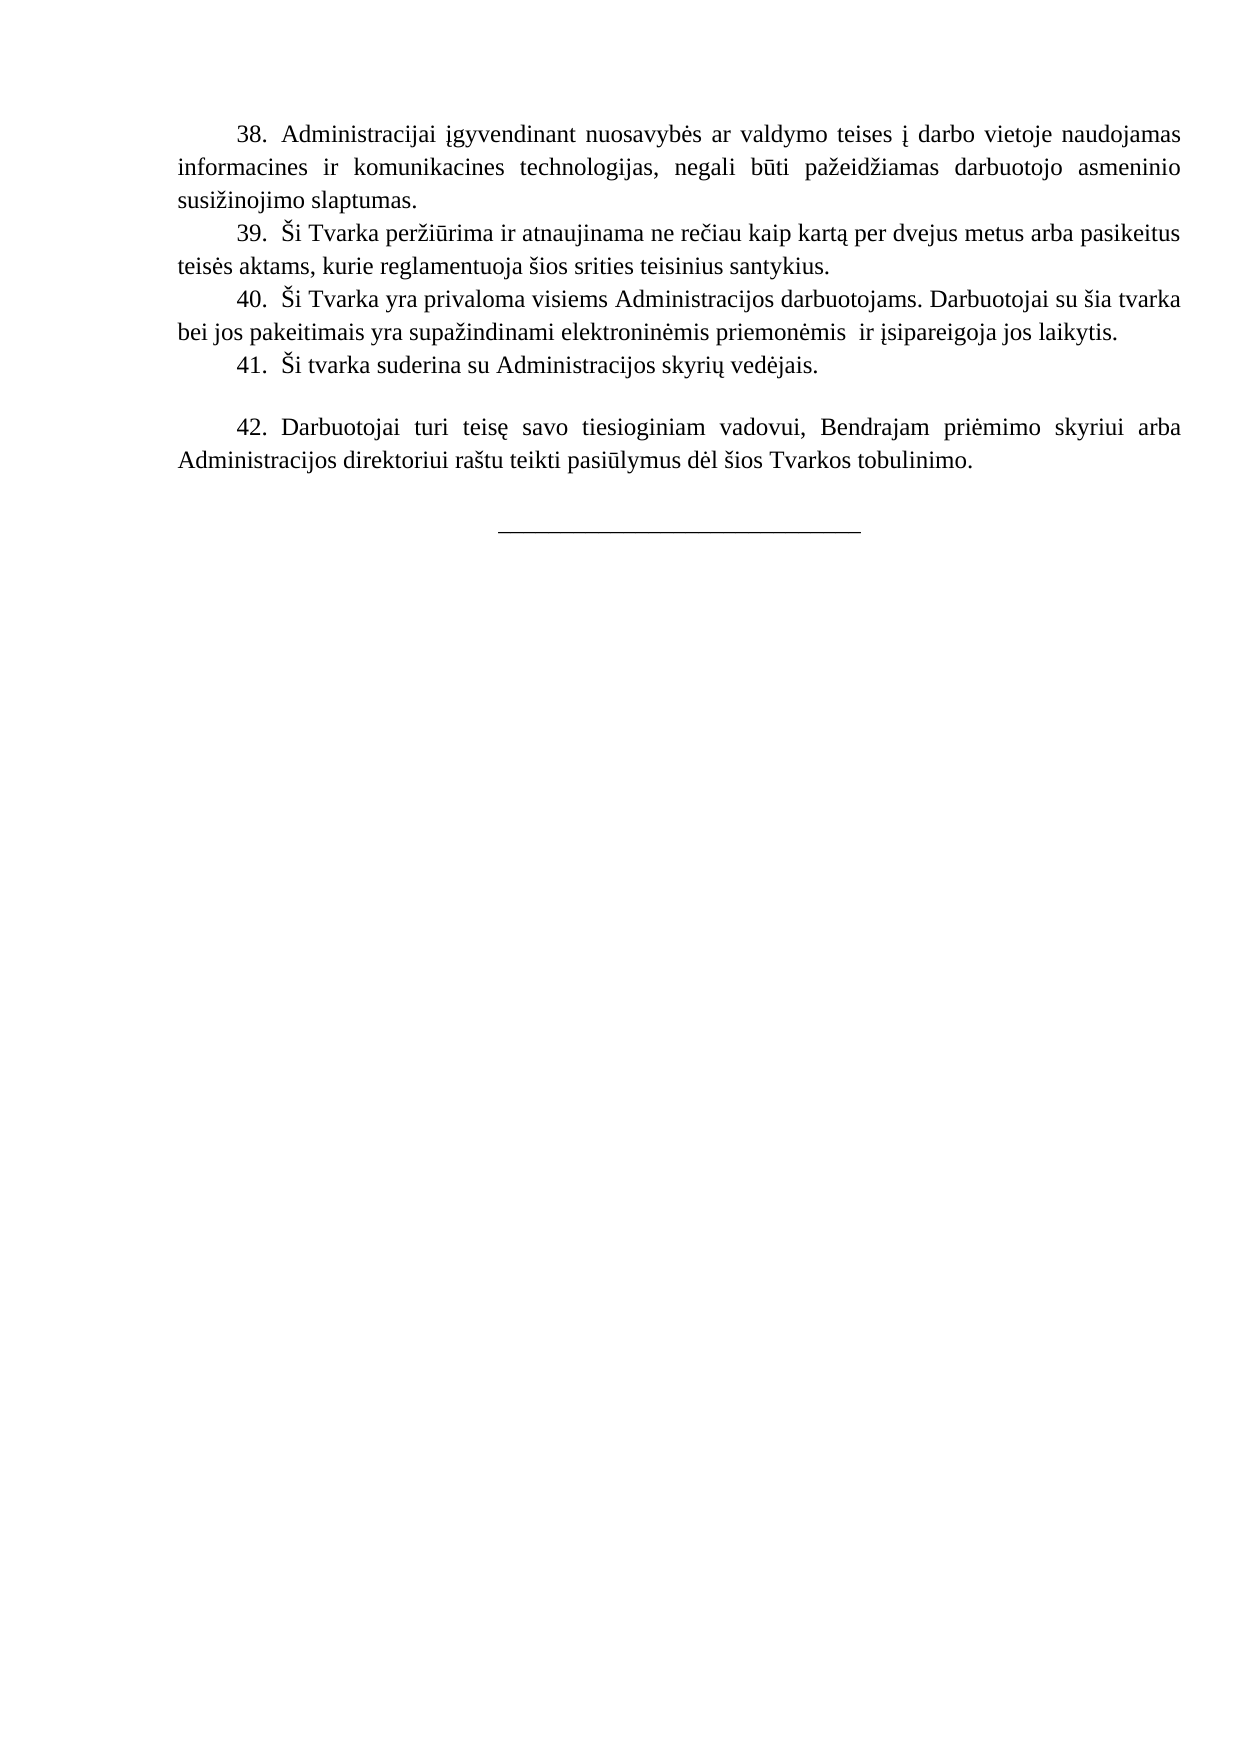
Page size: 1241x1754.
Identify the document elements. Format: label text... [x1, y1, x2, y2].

text 41. Ši tvarka suderina su Administracijos skyrių vedėjais. [177, 350, 1182, 379]
text 42. Darbuotojai turi teisę savo tiesioginiam vadovui, Bendrajam priėmimo skyriui arba Administracijos direktoriui raštu teikti pasiūlymus dėl šios Tvarkos tobulinimo. [177, 412, 1182, 474]
text 38. Administracijai įgyvendinant nuosavybės ar valdymo teises į darbo vietoje naudojamas informacines ir komunikacines technologijas, negali būti pažeidžiamas darbuotojo asmeninio susižinojimo slaptumas. [177, 119, 1182, 214]
text 39. Ši Tvarka peržiūrima ir atnaujinama ne rečiau kaip kartą per dvejus metus arba pasikeitus teisės aktams, kurie reglamentuoja šios srities teisinius santykius. [177, 218, 1182, 280]
text _____________________________ [177, 507, 1181, 535]
text 40. Ši Tvarka yra privaloma visiems Administracijos darbuotojams. Darbuotojai su šia tvarka bei jos pakeitimais yra supažindinami elektroninėmis priemonėmis ir įsipareigoja jos laikytis. [177, 284, 1182, 346]
